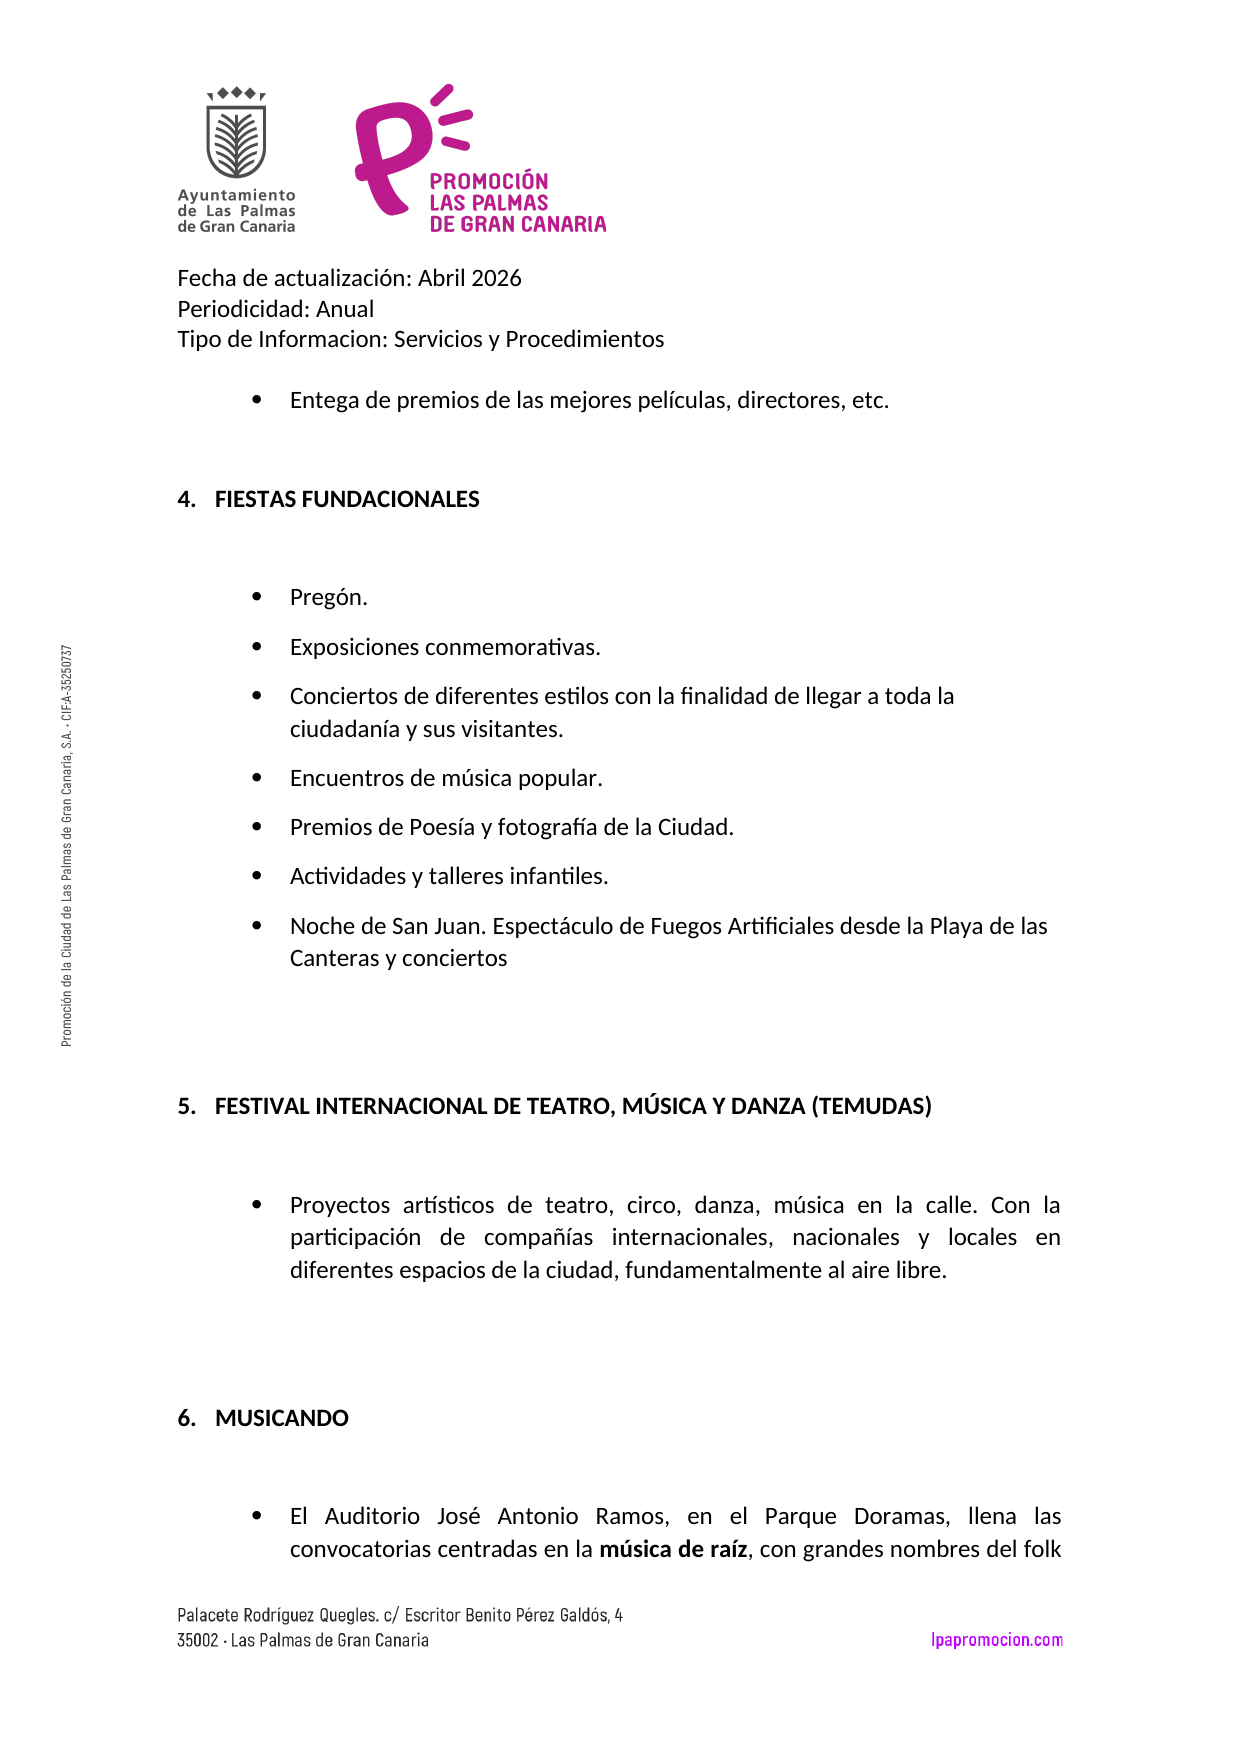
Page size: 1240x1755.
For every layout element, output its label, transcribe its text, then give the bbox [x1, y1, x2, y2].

list Noche de San Juan. Espectáculo de Fuegos Artificiales desde la Playa de las Canteras y conciertos [252, 910, 1062, 973]
list FIESTAS FUNDACIONALES [177, 483, 1062, 513]
list El Auditorio José Antonio Ramos, en el Parque Doramas, llena las convocatorias centradas en la música de raíz, con grandes nombres del folk [252, 1500, 1062, 1563]
list Pregón. [252, 582, 1062, 612]
list Conciertos de diferentes estilos con la finalidad de llegar a toda la ciudadanía y sus visitantes. [252, 680, 1062, 743]
list Proyectos artísticos de teatro, circo, danza, música en la calle. Con la participación de compañías internacionales, nacionales y locales en diferentes espacios de la ciudad, fundamentalmente al aire libre. [252, 1189, 1062, 1284]
list Entega de premios de las mejores películas, directores, etc. [252, 384, 1062, 415]
list FESTIVAL INTERNACIONAL DE TEATRO, MÚSICA Y DANZA (TEMUDAS) [177, 1090, 1062, 1121]
list MUSICANDO [177, 1402, 1062, 1432]
list Actividades y talleres infantiles. [252, 861, 1062, 891]
list Exposiciones conmemorativas. [252, 631, 1062, 661]
list Encuentros de música popular. [252, 762, 1062, 792]
list Premios de Poesía y fotografía de la Ciudad. [252, 811, 1062, 842]
